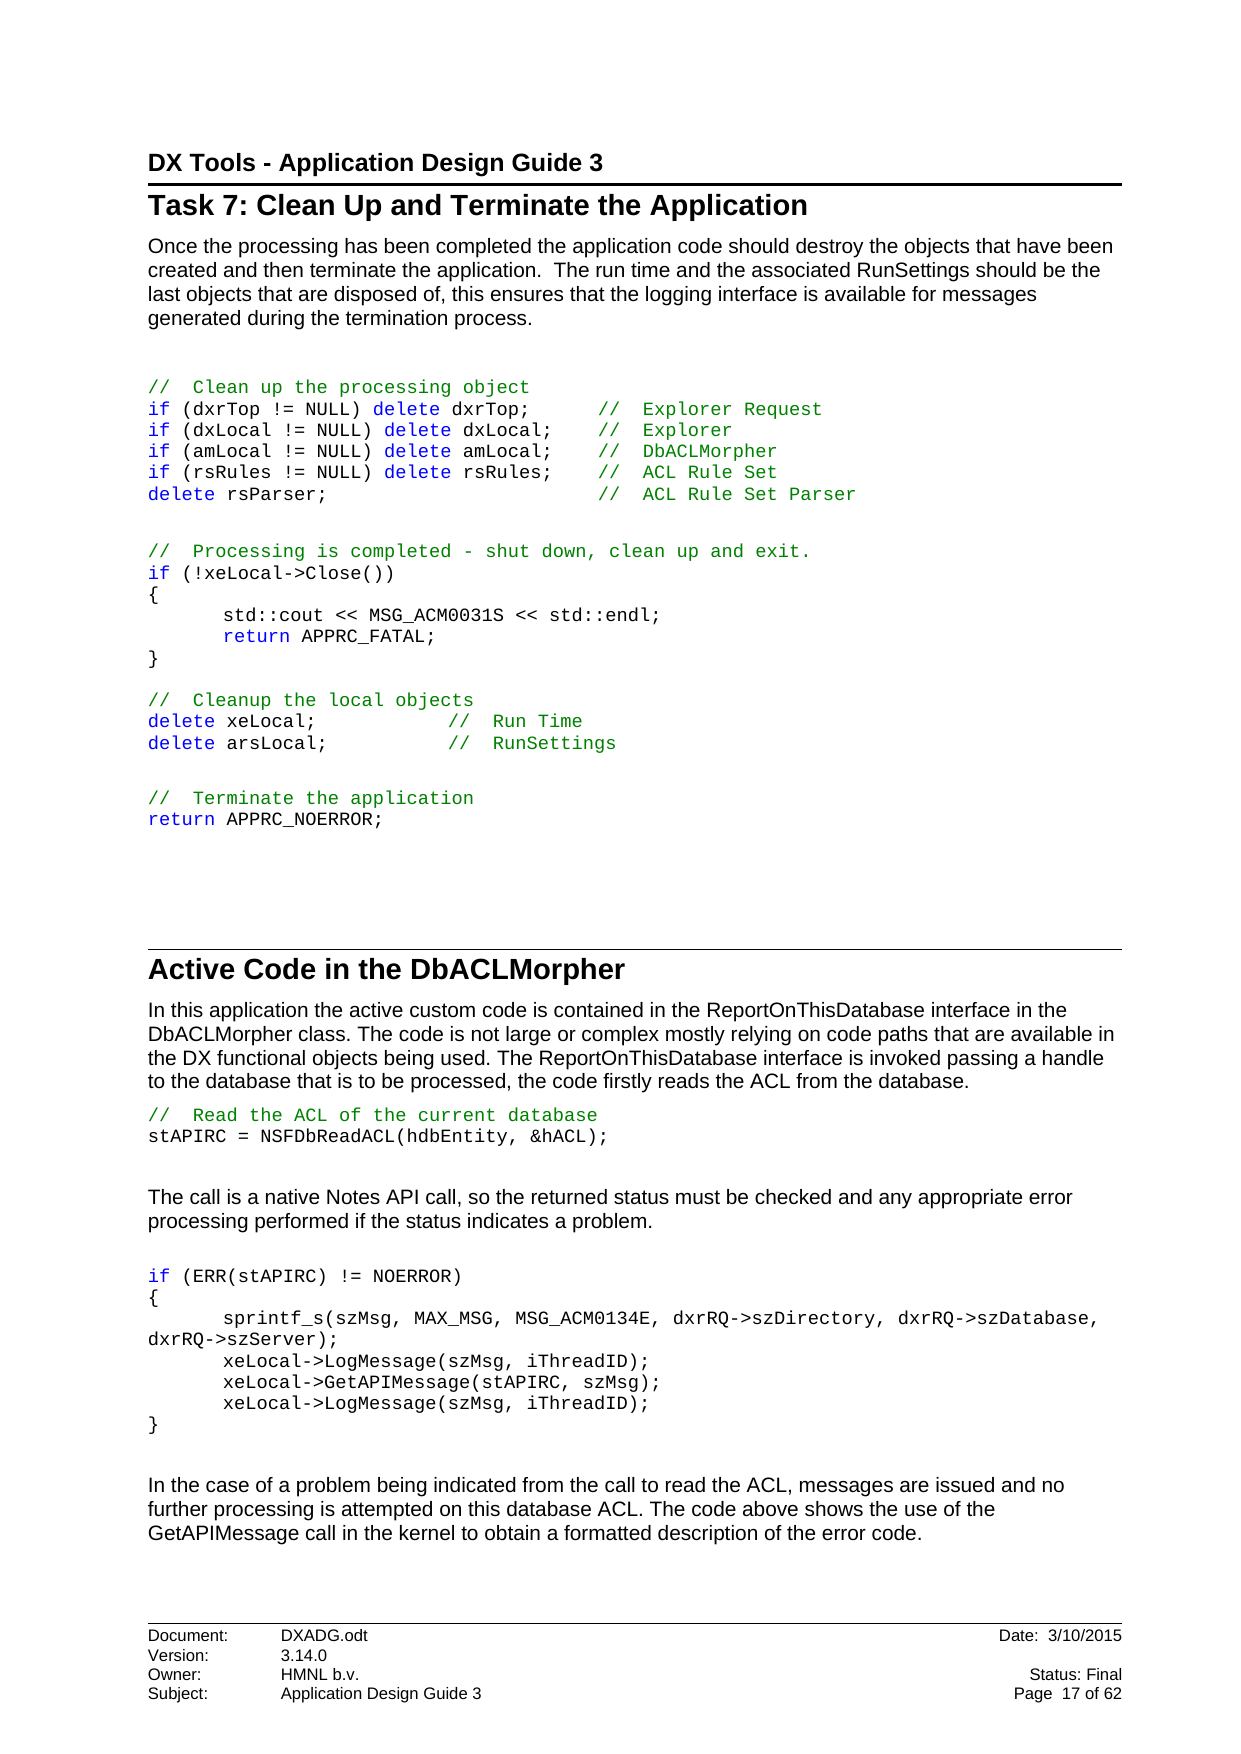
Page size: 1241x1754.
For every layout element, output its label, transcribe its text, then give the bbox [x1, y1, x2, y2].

text if (rsRules != NULL) delete rsRules; // ACL Rule Set [148, 463, 1122, 484]
text The call is a native Notes API call, so the returned status must be checked and any appropriate error processing performed if the status indicates a problem. [148, 1185, 1122, 1233]
text { [148, 585, 1122, 606]
text xeLocal->GetAPIMessage(stAPIRC, szMsg); [148, 1373, 1122, 1394]
text xeLocal->LogMessage(szMsg, iThreadID); [148, 1351, 1122, 1373]
text In this application the active custom code is contained in the ReportOnThisDatabase interface in the DbACLMorpher class. The code is not large or complex mostly relying on code paths that are available in the DX functional objects being used. The ReportOnThisDatabase interface is invoked passing a handle to the database that is to be processed, the code firstly reads the ACL from the database. [148, 997, 1122, 1093]
text if (dxrTop != NULL) delete dxrTop; // Explorer Request [148, 399, 1122, 421]
text } [148, 648, 1122, 670]
text // Terminate the application [148, 789, 1122, 810]
text Once the processing has been completed the application code should destroy the objects that have been created and then terminate the application. The run time and the associated RunSettings should be the last objects that are disposed of, this ensures that the logging interface is available for messages generated during the termination process. [148, 233, 1122, 329]
text std::cout << MSG_ACM0031S << std::endl; [148, 606, 1122, 627]
text sprintf_s(szMsg, MAX_MSG, MSG_ACM0134E, dxrRQ->szDirectory, dxrRQ->szDatabase, dxrRQ->szServer); [148, 1309, 1122, 1351]
text xeLocal->LogMessage(szMsg, iThreadID); [148, 1394, 1122, 1415]
subtitle Task 7: Clean Up and Terminate the Application [148, 186, 1122, 222]
subtitle Active Code in the DbACLMorpher [148, 950, 1122, 986]
text // Clean up the processing object [148, 378, 1122, 399]
text stAPIRC = NSFDbReadACL(hdbEntity, &hACL); [148, 1127, 1122, 1148]
text return APPRC_NOERROR; [148, 810, 1122, 831]
text // Cleanup the local objects [148, 691, 1122, 712]
text delete rsParser; // ACL Rule Set Parser [148, 484, 1122, 506]
text { [148, 1288, 1122, 1309]
text // Processing is completed - shut down, clean up and exit. [148, 542, 1122, 563]
text if (dxLocal != NULL) delete dxLocal; // Explorer [148, 421, 1122, 442]
text return APPRC_FATAL; [148, 627, 1122, 648]
text // Read the ACL of the current database [148, 1106, 1122, 1127]
text if (!xeLocal->Close()) [148, 563, 1122, 585]
text In the case of a problem being indicated from the call to read the ACL, messages are issued and no further processing is attempted on this database ACL. The code above shows the use of the GetAPIMessage call in the kernel to obtain a formatted description of the error code. [148, 1473, 1122, 1545]
text } [148, 1415, 1122, 1436]
text delete xeLocal; // Run Time [148, 712, 1122, 733]
text if (amLocal != NULL) delete amLocal; // DbACLMorpher [148, 442, 1122, 463]
text delete arsLocal; // RunSettings [148, 733, 1122, 755]
text if (ERR(stAPIRC) != NOERROR) [148, 1266, 1122, 1288]
